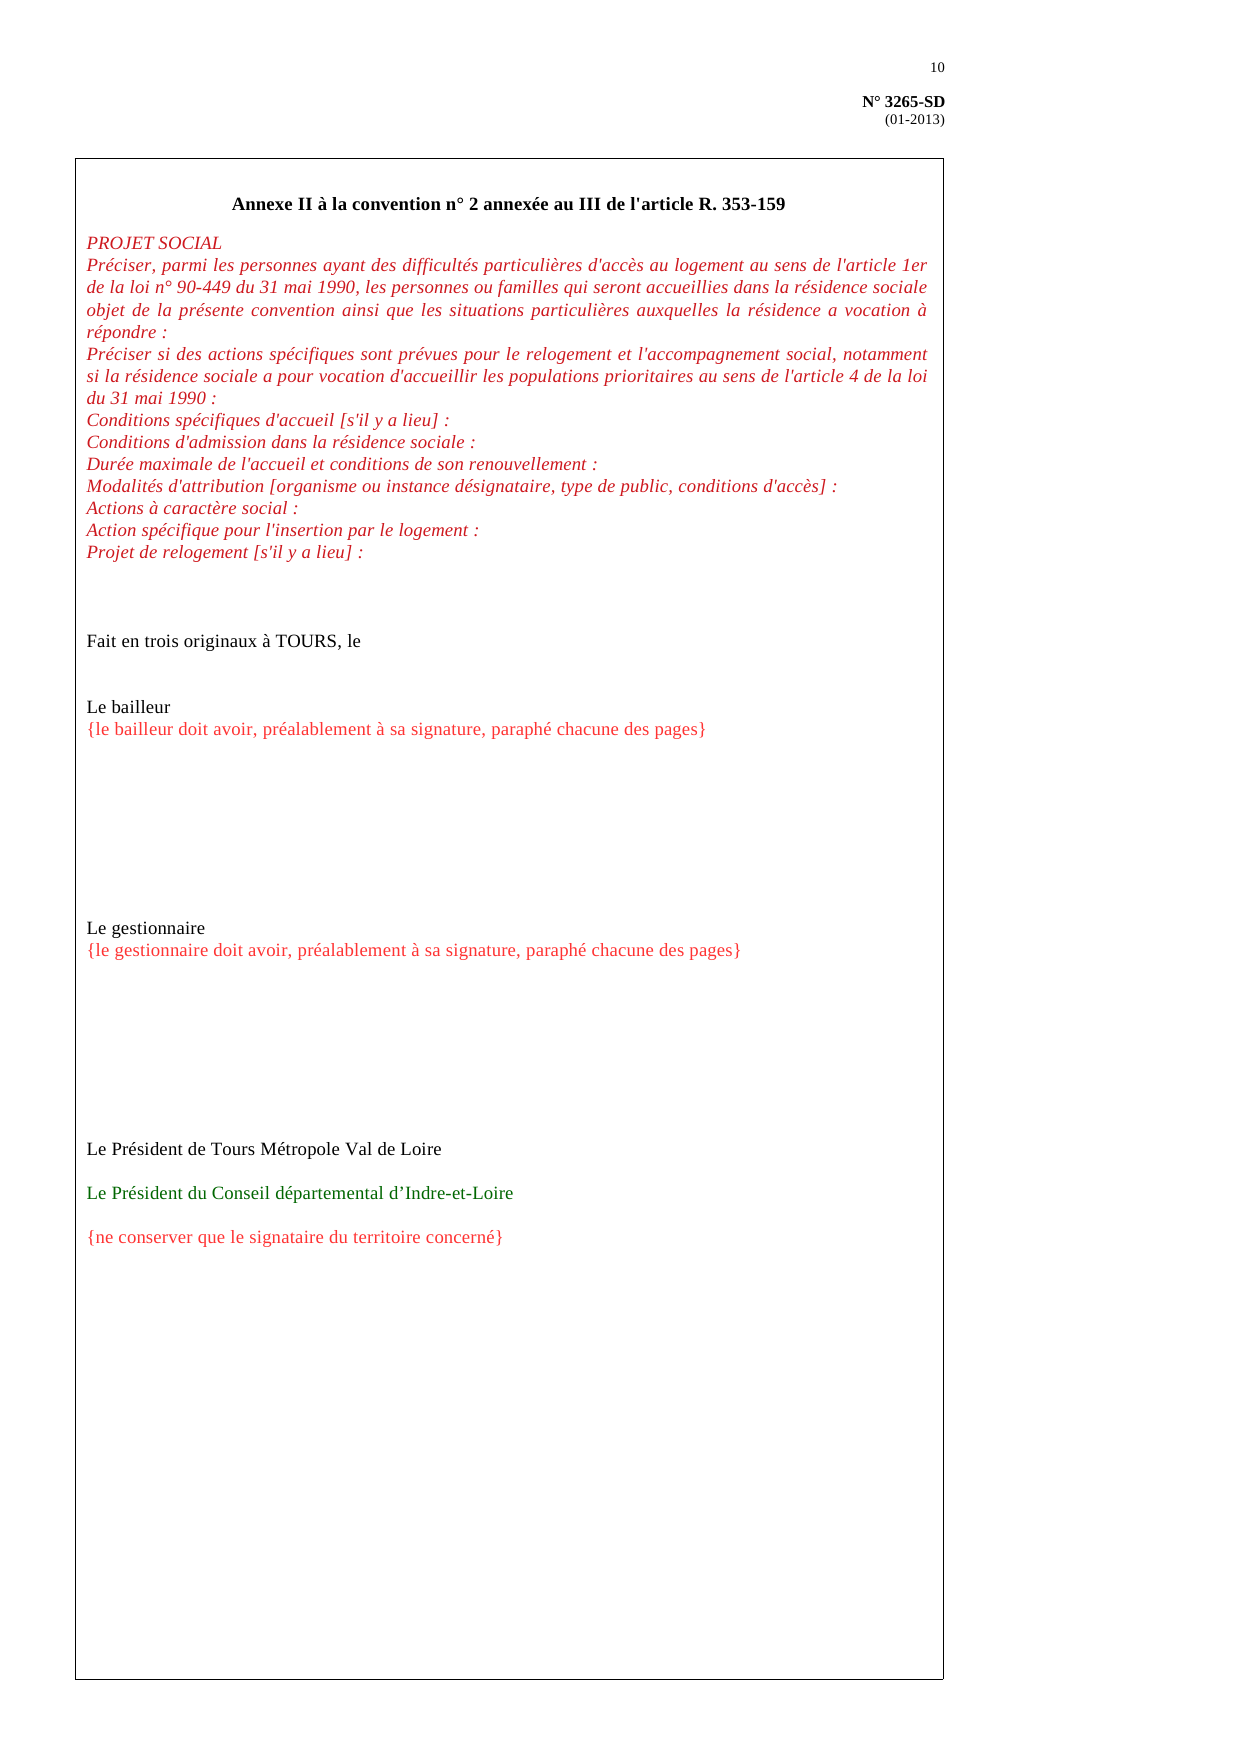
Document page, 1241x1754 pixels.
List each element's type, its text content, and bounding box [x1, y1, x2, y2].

table_header Annexe II à la convention n° 2 annexée au III de l'article R. 353-159 PROJET SOCIAL Préciser, parmi les personnes ayant des difficultés particulières d'accès au logement au sens de l'article 1er de la loi n° 90-449 du 31 mai 1990, les personnes ou familles qui seront accueillies dans la résidence sociale objet de la présente convention ainsi que les situations particulières auxquelles la résidence a vocation à répondre : Préciser si des actions spécifiques sont prévues pour le relogement et l'accompagnement social, notamment si la résidence sociale a pour vocation d'accueillir les populations prioritaires au sens de l'article 4 de la loi du 31 mai 1990 : Conditions spécifiques d'accueil [s'il y a lieu] : Conditions d'admission dans la résidence sociale : Durée maximale de l'accueil et conditions de son renouvellement : Modalités d'attribution [organisme ou instance désignataire, type de public, conditions d'accès] : Actions à caractère social : Action spécifique pour l'insertion par le logement : Projet de relogement [s'il y a lieu] : Fait en trois originaux à TOURS, le Le bailleur {le bailleur doit avoir, préalablement à sa signature, paraphé chacune des pages} Le gestionnaire {le gestionnaire doit avoir, préalablement à sa signature, paraphé chacune des pages} Le Président de Tours Métropole Val de Loire Le Président du Conseil départemental d’Indre-et-Loire {ne conserver que le signataire du territoire concerné} [76, 159, 943, 1679]
